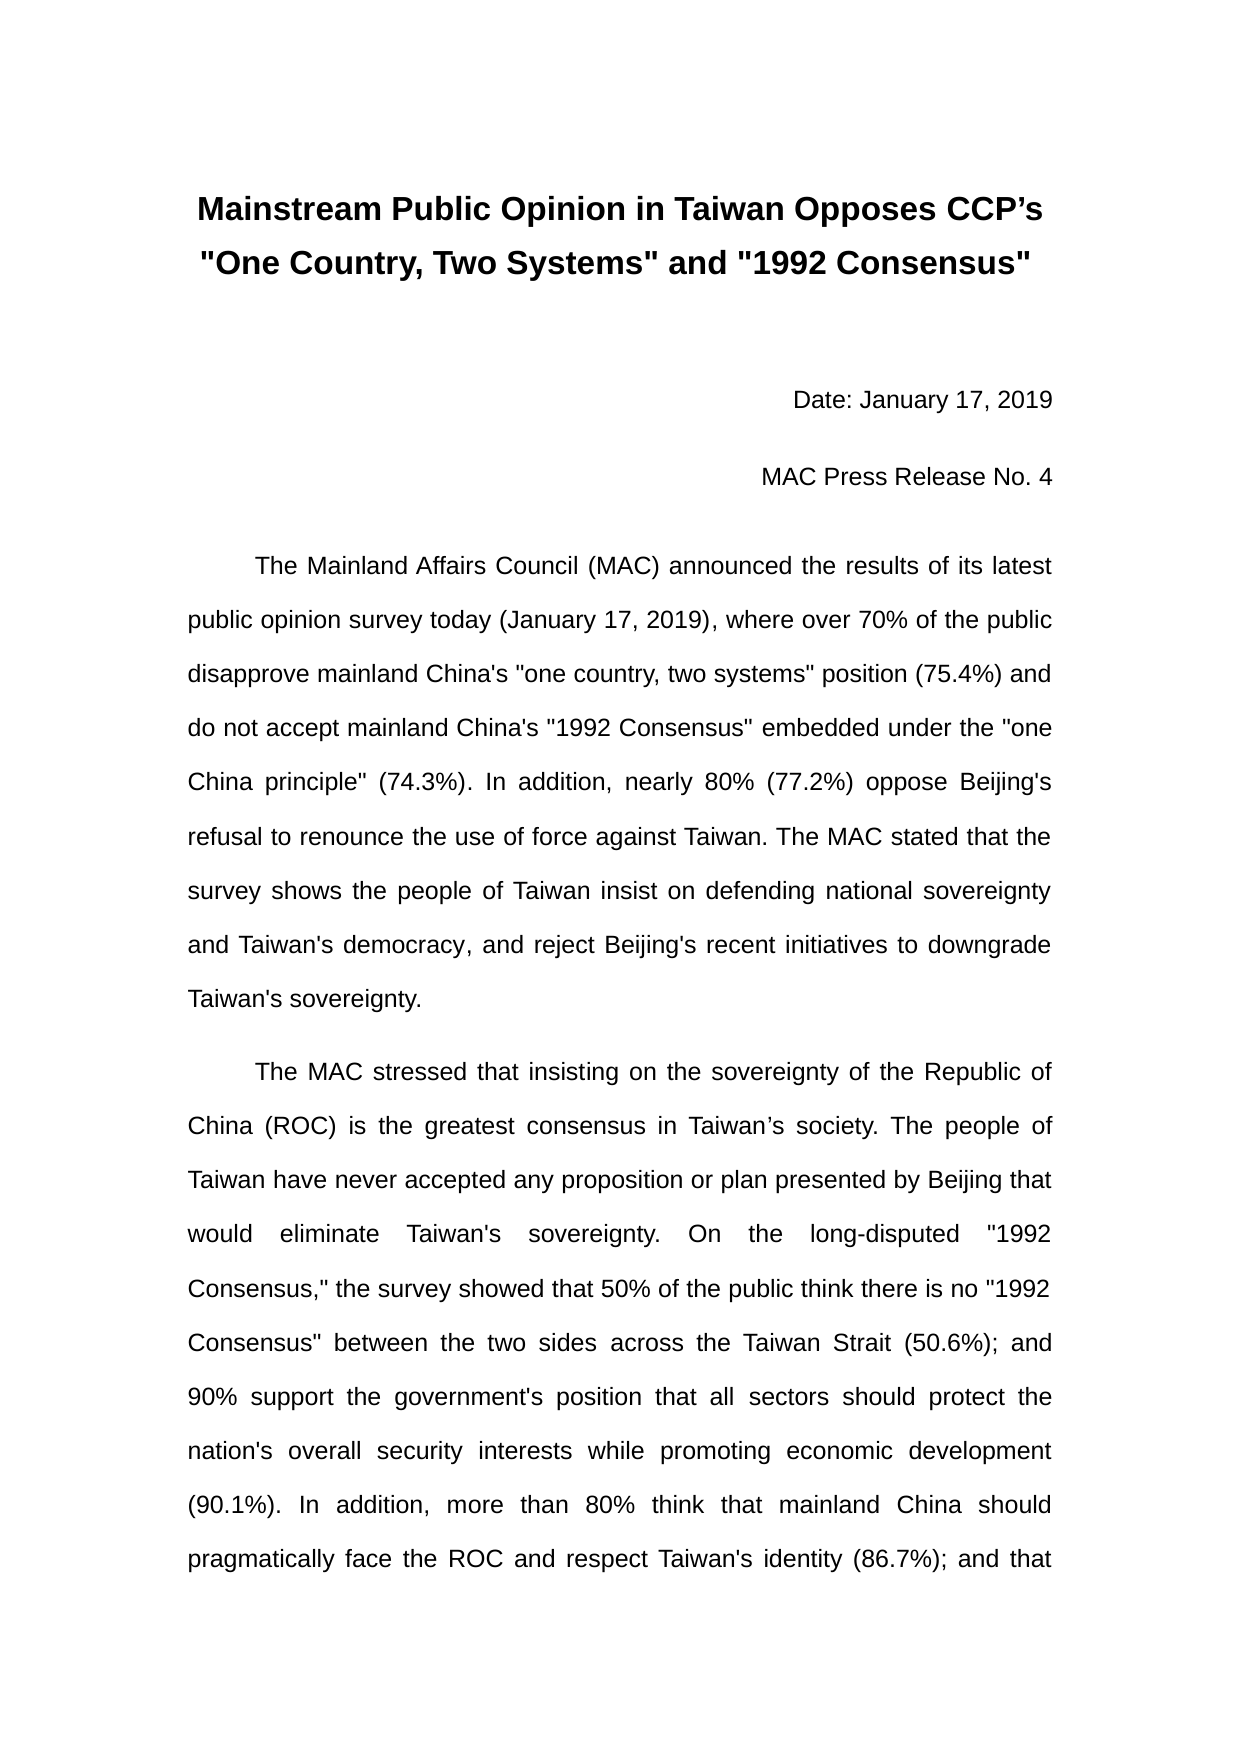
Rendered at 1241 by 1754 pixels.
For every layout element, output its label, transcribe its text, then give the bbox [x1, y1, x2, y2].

text The Mainland Affairs Council (MAC) announced the results of its latest public opinion survey today (January 17, 2019), where over 70% of the public disapprove mainland China's "one country, two systems" position (75.4%) and do not accept mainland China's "1992 Consensus" embedded under the "one China principle" (74.3%). In addition, nearly 80% (77.2%) oppose Beijing's refusal to renounce the use of force against Taiwan. The MAC stated that the survey shows the people of Taiwan insist on defending national sovereignty and Taiwan's democracy, and reject Beijing's recent initiatives to downgrade Taiwan's sovereignty. [187, 531, 1053, 1018]
text Date: January 17, 2019 [187, 358, 1053, 421]
text The MAC stressed that insisting on the sovereignty of the Republic of China (ROC) is the greatest consensus in Taiwan’s society. The people of Taiwan have never accepted any proposition or plan presented by Beijing that would eliminate Taiwan's sovereignty. On the long-disputed "1992 Consensus," the survey showed that 50% of the public think there is no "1992 Consensus" between the two sides across the Taiwan Strait (50.6%); and 90% support the government's position that all sectors should protect the nation's overall security interests while promoting economic development (90.1%). In addition, more than 80% think that mainland China should pragmatically face the ROC and respect Taiwan's identity (86.7%); and that [187, 1037, 1053, 1579]
text MAC Press Release No. 4 [187, 435, 1053, 498]
text Mainstream Public Opinion in Taiwan Opposes CCP’s "One Country, Two Systems" and "1992 Consensus" [187, 177, 1053, 285]
